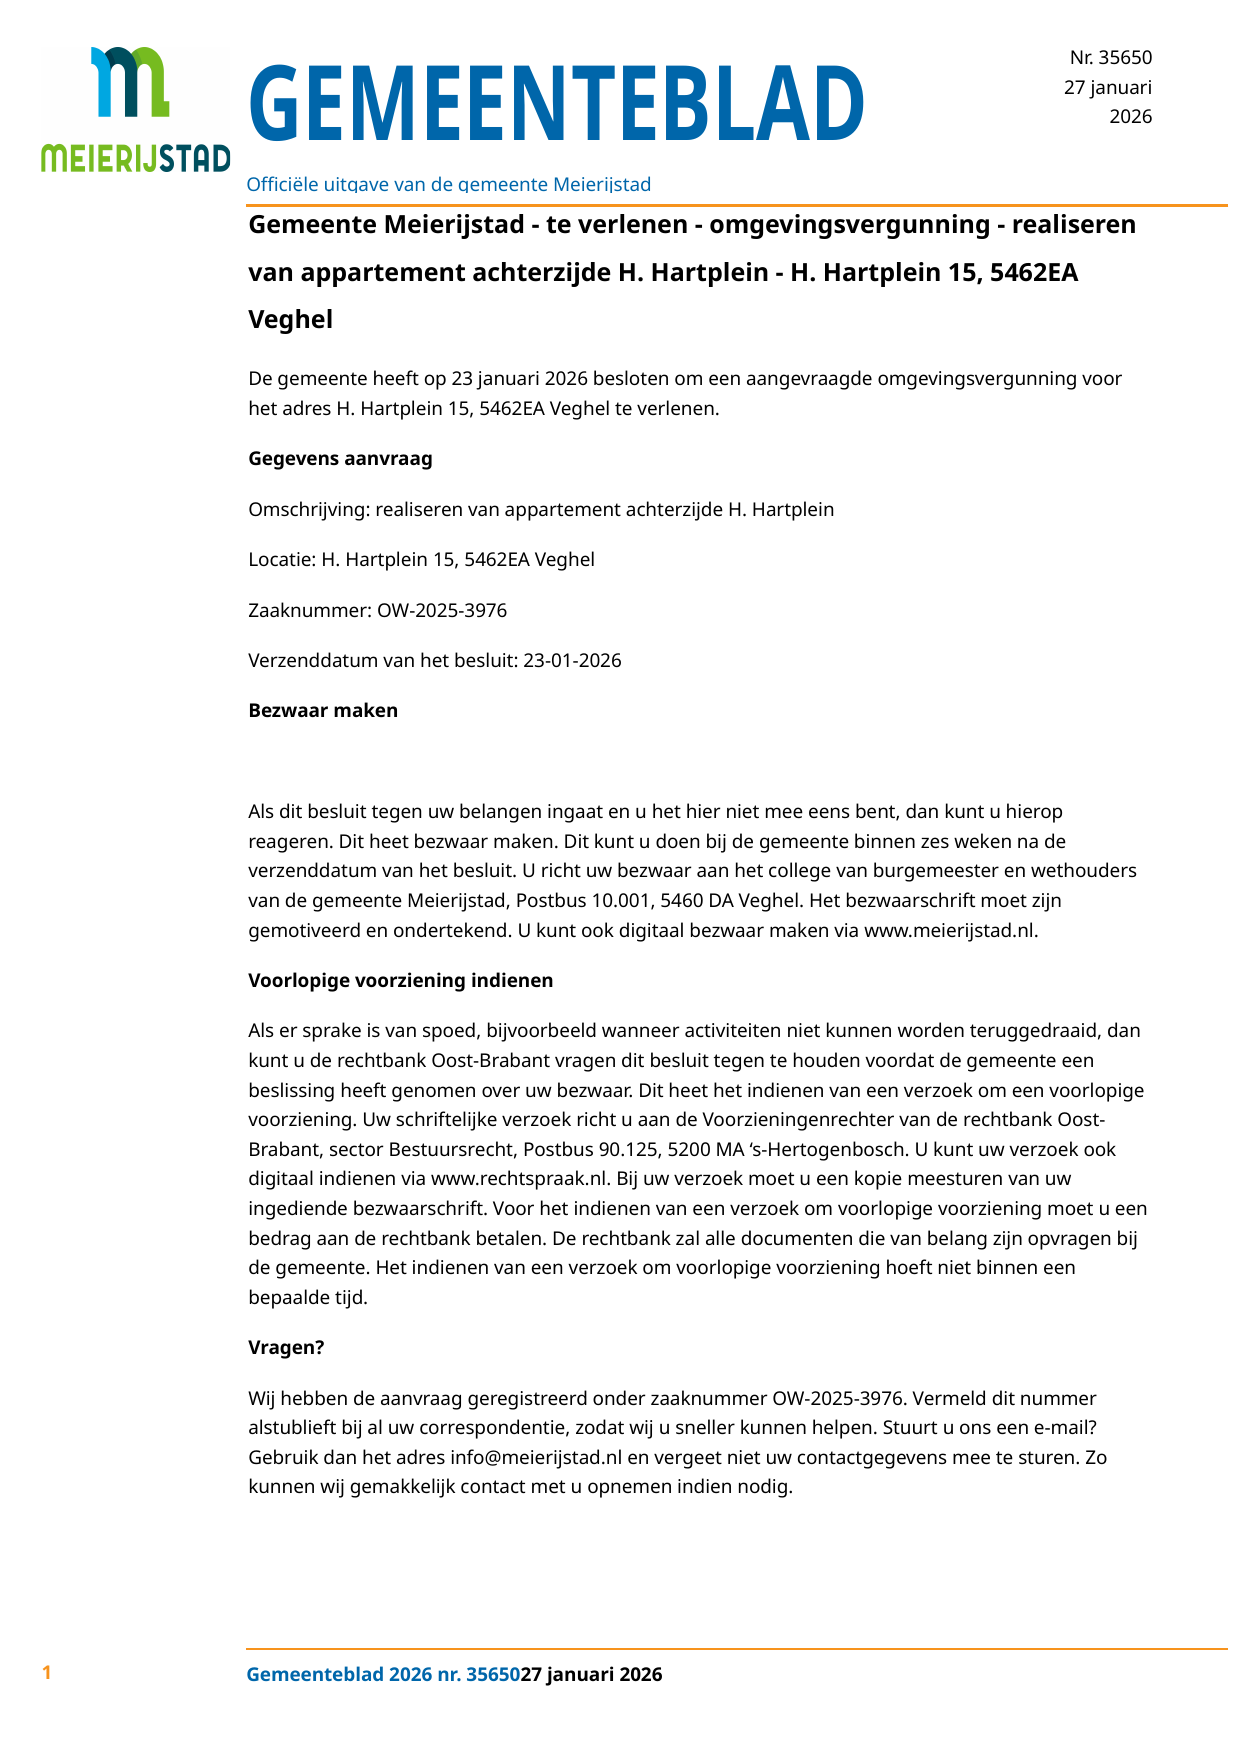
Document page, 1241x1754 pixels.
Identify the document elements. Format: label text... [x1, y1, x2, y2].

text Zaaknummer: OW-2025-3976 [248, 597, 1152, 622]
text Gemeente Meierijstad - te verlenen - omgevingsvergunning - realiseren van appartement achterzijde H. Hartplein - H. Hartplein 15, 5462EA Veghel [248, 207, 1152, 336]
text Locatie: H. Hartplein 15, 5462EA Veghel [248, 546, 1152, 572]
text Bezwaar maken [248, 698, 1152, 723]
text Als er sprake is van spoed, bijvoorbeeld wanneer activiteiten niet kunnen worden teruggedraaid, dan kunt u de rechtbank Oost-Brabant vragen dit besluit tegen te houden voordat de gemeente een beslissing heeft genomen over uw bezwaar. Dit heet het indienen van een verzoek om een voorlopige voorziening. Uw schriftelijke verzoek richt u aan de Voorzieningenrechter van de rechtbank Oost-Brabant, sector Bestuursrecht, Postbus 90.125, 5200 MA ‘s-Hertogenbosch. U kunt uw verzoek ook digitaal indienen via www.rechtspraak.nl. Bij uw verzoek moet u een kopie meesturen van uw ingediende bezwaarschrift. Voor het indienen van een verzoek om voorlopige voorziening moet u een bedrag aan de rechtbank betalen. De rechtbank zal alle documenten die van belang zijn opvragen bij de gemeente. Het indienen van een verzoek om voorlopige voorziening hoeft niet binnen een bepaalde tijd. [248, 1018, 1152, 1309]
text Omschrijving: realiseren van appartement achterzijde H. Hartplein [248, 496, 1152, 522]
text Verzenddatum van het besluit: 23-01-2026 [248, 647, 1152, 673]
text Vragen? [248, 1334, 1152, 1360]
text Gegevens aanvraag [248, 446, 1152, 471]
text De gemeente heeft op 23 januari 2026 besloten om een aangevraagde omgevingsvergunning voor het adres H. Hartplein 15, 5462EA Veghel te verlenen. [248, 366, 1152, 421]
text Wij hebben de aanvraag geregistreerd onder zaaknummer OW-2025-3976. Vermeld dit nummer alstublieft bij al uw correspondentie, zodat wij u sneller kunnen helpen. Stuurt u ons een e-mail? Gebruik dan het adres info@meierijstad.nl en vergeet niet uw contactgegevens mee te sturen. Zo kunnen wij gemakkelijk contact met u opnemen indien nodig. [248, 1385, 1152, 1499]
picture [41, 47, 231, 172]
text Als dit besluit tegen uw belangen ingaat en u het hier niet mee eens bent, dan kunt u hierop reageren. Dit heet bezwaar maken. Dit kunt u doen bij de gemeente binnen zes weken na de verzenddatum van het besluit. U richt uw bezwaar aan het college van burgemeester en wethouders van de gemeente Meierijstad, Postbus 10.001, 5460 DA Veghel. Het bezwaarschrift moet zijn gemotiveerd en ondertekend. U kunt ook digitaal bezwaar maken via www.meierijstad.nl. [248, 798, 1152, 942]
text Voorlopige voorziening indienen [248, 967, 1152, 993]
